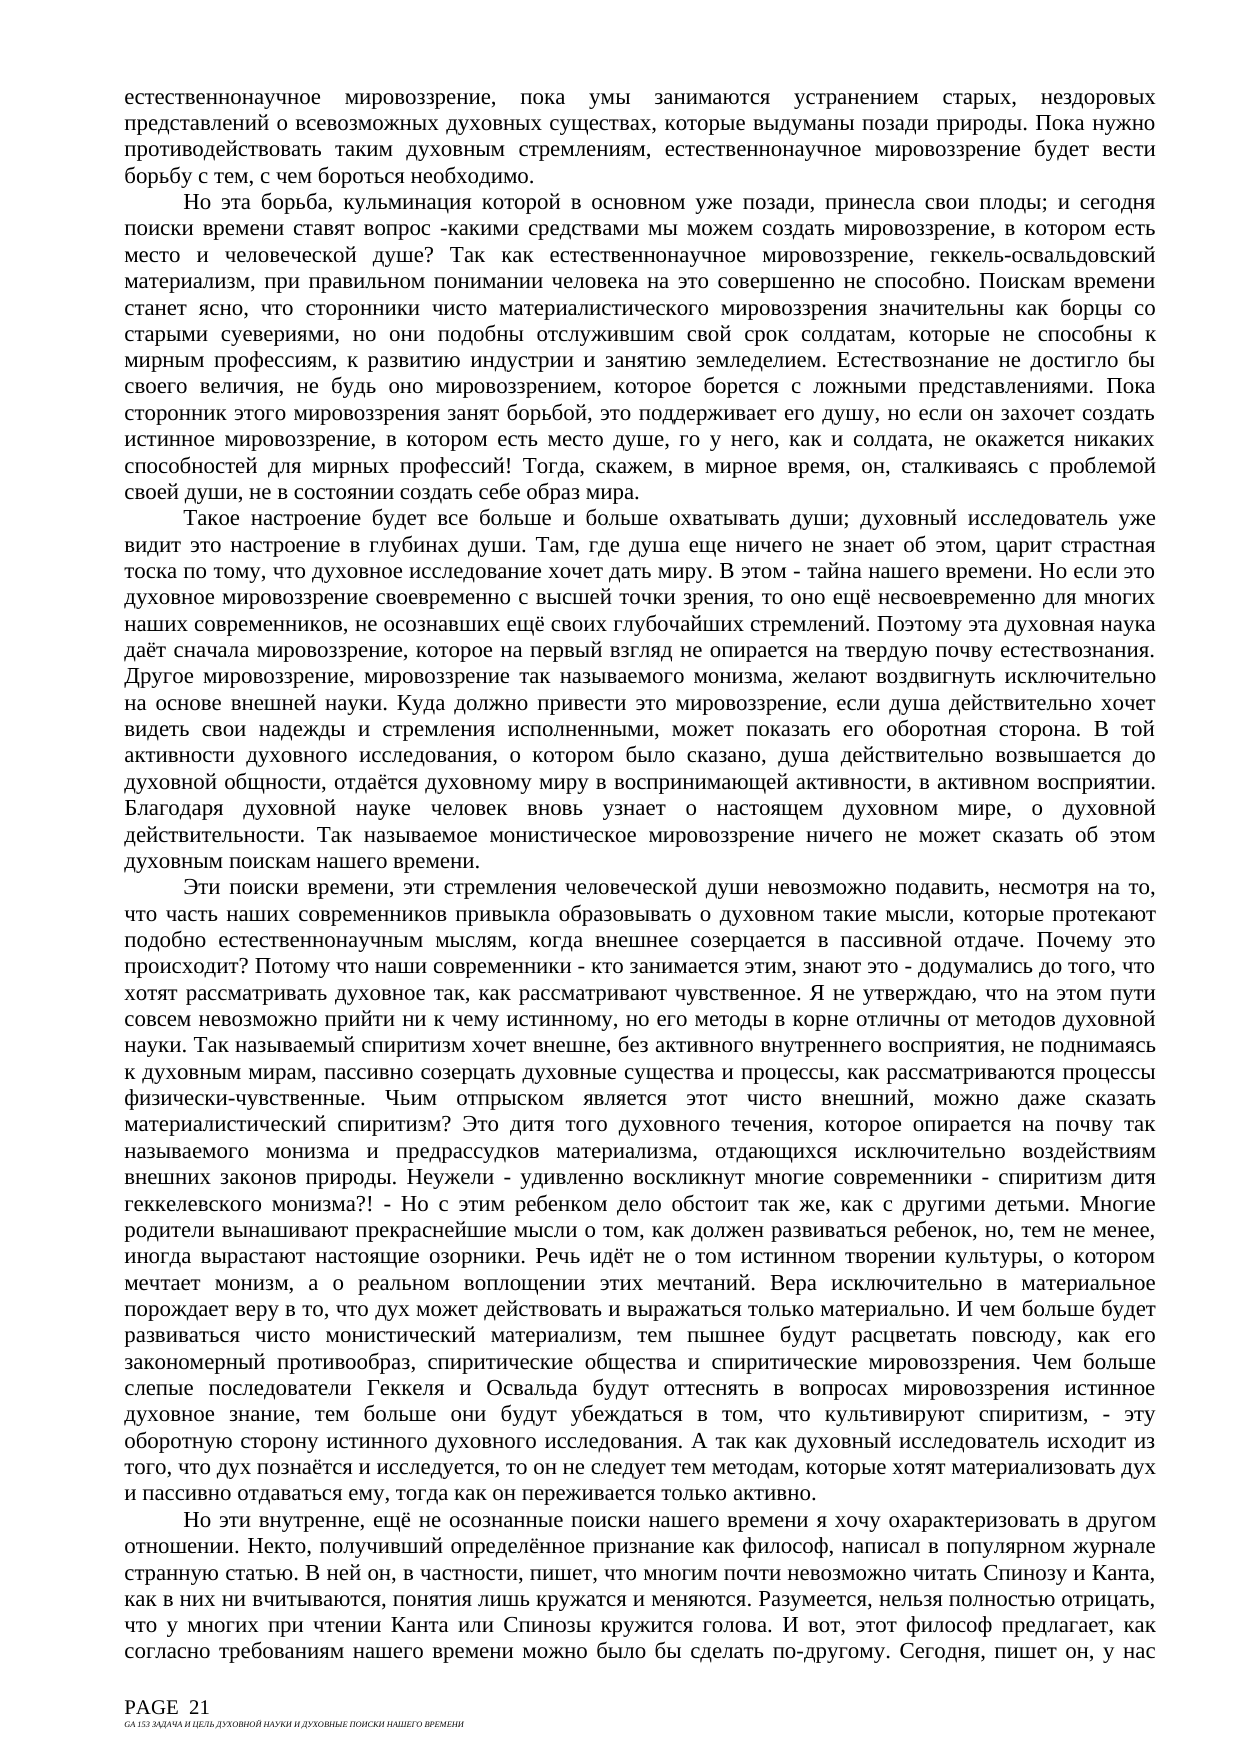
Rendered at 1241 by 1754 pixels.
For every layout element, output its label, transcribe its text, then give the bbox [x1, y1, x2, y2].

text Такое настроение будет все больше и больше охватывать души; духовный исследователь уже видит это настроение в глубинах души. Там, где душа еще ничего не знает об этом, царит страстная тоска по тому, что духовное исследование хочет дать миру. В этом - тайна нашего времени. Но если это духовное мировоззрение своевременно с высшей точки зрения, то оно ещё несвоевременно для многих наших современников, не осознавших ещё своих глубочайших стремлений. Поэтому эта духовная наука даёт сначала мировоззрение, которое на первый взгляд не опирается на твердую почву естествознания. Другое мировоззрение, мировоззрение так называемого монизма, желают воздвигнуть исключительно на основе внешней науки. Куда должно привести это мировоззрение, если душа действительно хочет видеть свои надежды и стремления исполненными, может показать его оборотная сторона. В той активности духовного исследования, о котором было сказано, душа действительно возвышается до духовной общности, отдаётся духовному миру в воспринимающей активности, в активном восприятии. Благодаря духовной науке человек вновь узнает о настоящем духовном мире, о духовной действительности. Так называемое монистическое мировоззрение ничего не может сказать об этом духовным поискам нашего времени. [124, 504, 1157, 873]
text Но эти внутренне, ещё не осознанные поиски нашего времени я хочу охарактеризовать в другом отношении. Некто, получивший определённое признание как философ, написал в популярном журнале странную статью. В ней он, в частности, пишет, что многим почти невозможно читать Спинозу и Канта, как в них ни вчитываются, понятия лишь кружатся и меняются. Разумеется, нельзя полностью отрицать, что у многих при чтении Канта или Спинозы кружится голова. И вот, этот философ предлагает, как согласно требованиям нашего времени можно было бы сделать по-другому. Сегодня, пишет он, у нас [124, 1506, 1157, 1664]
text Но эта борьба, кульминация которой в основном уже позади, принесла свои плоды; и сегодня поиски времени ставят вопрос -какими средствами мы можем создать мировоззрение, в котором есть место и человеческой душе? Так как естественнонаучное мировоззрение, геккель-освальдовский материализм, при правильном понимании человека на это совершенно не способно. Поискам времени станет ясно, что сторонники чисто материалистического мировоззрения значительны как борцы со старыми суевериями, но они подобны отслужившим свой срок солдатам, которые не способны к мирным профессиям, к развитию индустрии и занятию земледелием. Естествознание не достигло бы своего величия, не будь оно мировоззрением, которое борется с ложными представлениями. Пока сторонник этого мировоззрения занят борьбой, это поддерживает его душу, но если он захочет создать истинное мировоззрение, в котором есть место душе, го у него, как и солдата, не окажется никаких способностей для мирных профессий! Тогда, скажем, в мирное время, он, сталкиваясь с проблемой своей души, не в состоянии создать себе образ мира. [124, 188, 1157, 504]
text Эти поиски времени, эти стремления человеческой души невозможно подавить, несмотря на то, что часть наших современников привыкла образовывать о духовном такие мысли, которые протекают подобно естественнонаучным мыслям, когда внешнее созерцается в пассивной отдаче. Почему это происходит? Потому что наши современники - кто занимается этим, знают это - додумались до того, что хотят рассматривать духовное так, как рассматривают чувственное. Я не утверждаю, что на этом пути совсем невозможно прийти ни к чему истинному, но его методы в корне отличны от методов духовной науки. Так называемый спиритизм хочет внешне, без активного внутреннего восприятия, не поднимаясь к духовным мирам, пассивно созерцать духовные существа и процессы, как рассматриваются процессы физически-чувственные. Чьим отпрыском является этот чисто внешний, можно даже сказать материалистический спиритизм? Это дитя того духовного течения, которое опирается на почву так называемого монизма и предрассудков материализма, отдающихся исключительно воздействиям внешних законов природы. Неужели - удивленно воскликнут многие современники - спиритизм дитя геккелевского монизма?! - Но с этим ребенком дело обстоит так же, как с другими детьми. Многие родители вынашивают прекраснейшие мысли о том, как должен развиваться ребенок, но, тем не менее, иногда вырастают настоящие озорники. Речь идёт не о том истинном творении культуры, о котором мечтает монизм, а о реальном воплощении этих мечтаний. Вера исключительно в материальное порождает веру в то, что дух может действовать и выражаться только материально. И чем больше будет развиваться чисто монистический материализм, тем пышнее будут расцветать повсюду, как его закономерный противообраз, спиритические общества и спиритические мировоззрения. Чем больше слепые последователи Геккеля и Освальда будут оттеснять в вопросах мировоззрения истинное духовное знание, тем больше они будут убеждаться в том, что культивируют спиритизм, - эту оборотную сторону истинного духовного исследования. А так как духовный исследователь исходит из того, что дух познаётся и исследуется, то он не следует тем методам, которые хотят материализовать дух и пассивно отдаваться ему, тогда как он переживается только активно. [124, 873, 1157, 1506]
text естественнонаучное мировоззрение, пока умы занимаются устранением старых, нездоровых представлений о всевозможных духовных существах, которые выдуманы позади природы. Пока нужно противодействовать таким духовным стремлениям, естественнонаучное мировоззрение будет вести борьбу с тем, с чем бороться необходимо. [124, 83, 1157, 188]
